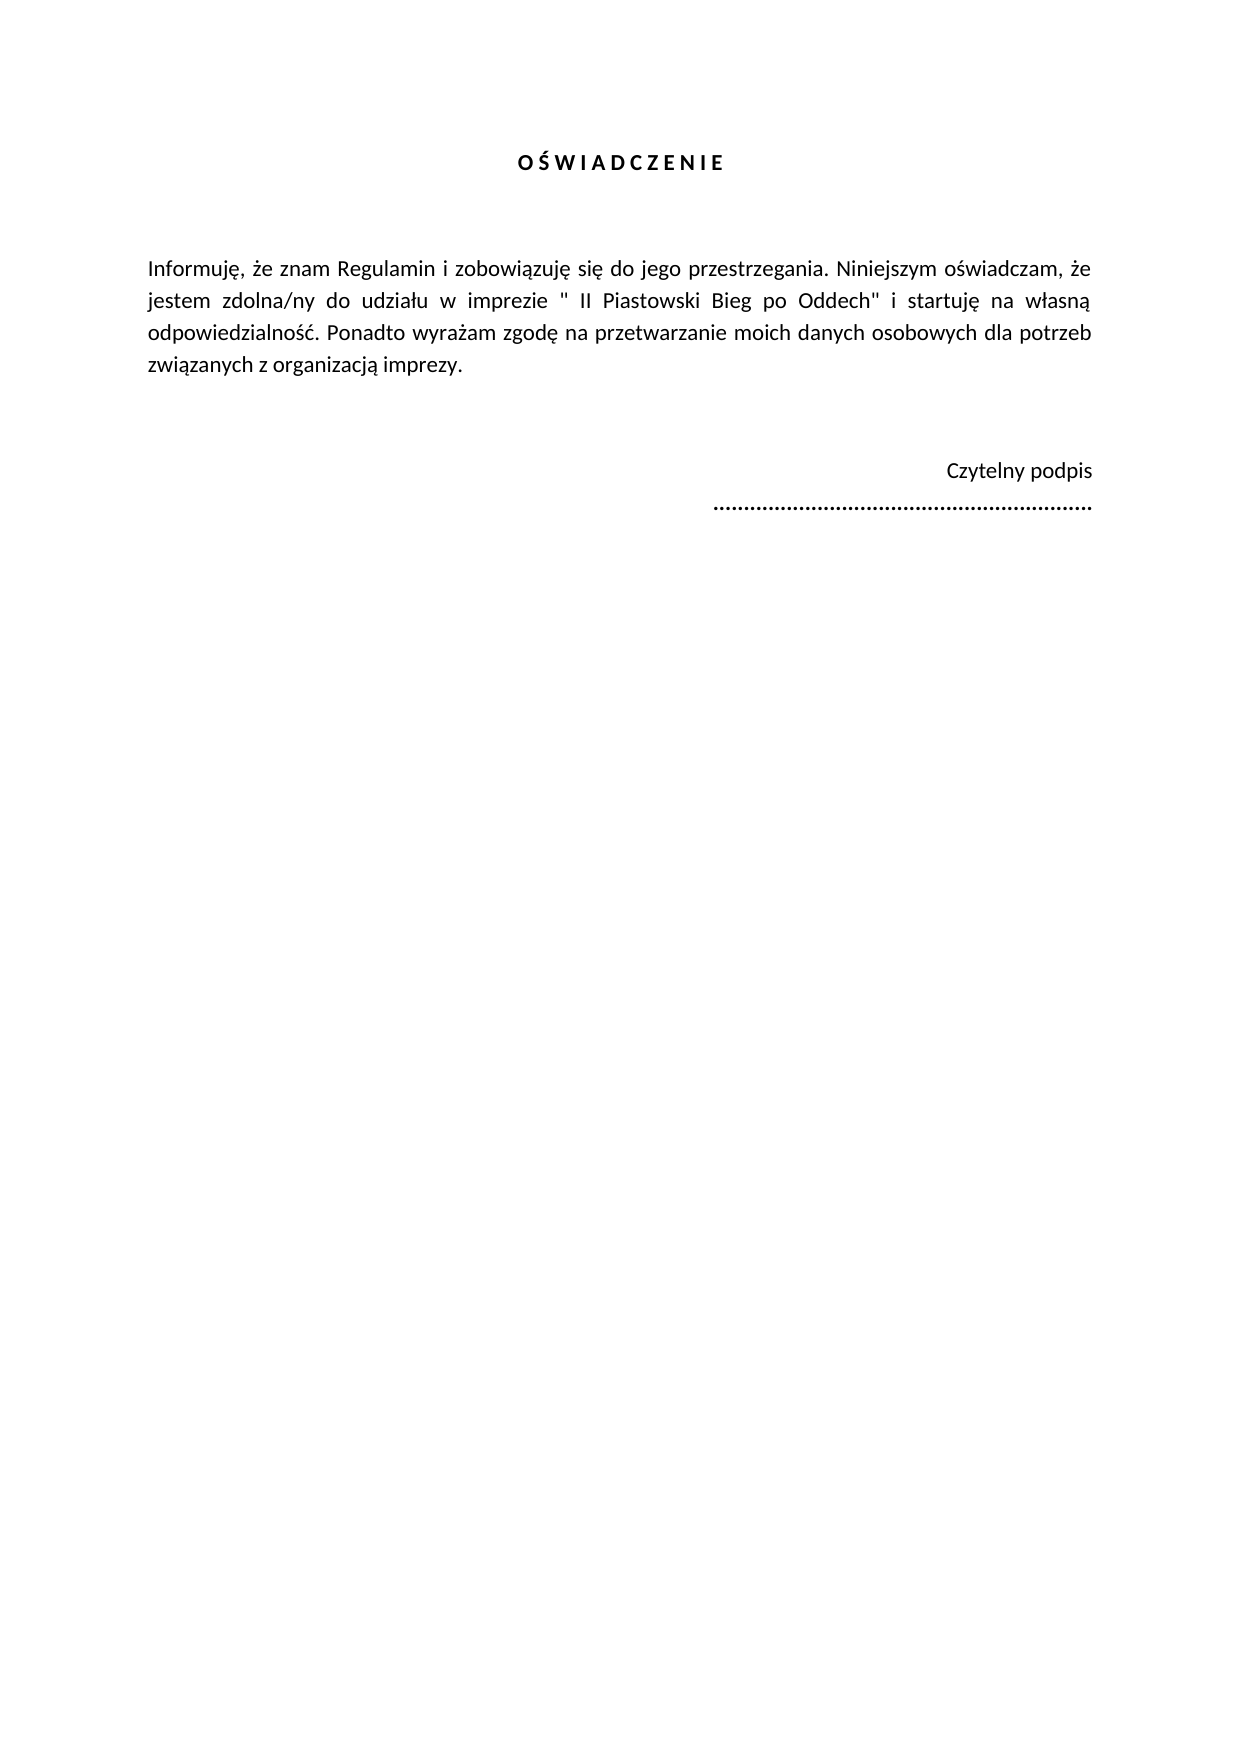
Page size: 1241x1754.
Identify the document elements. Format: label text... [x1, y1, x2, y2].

text Informuję, że znam Regulamin i zobowiązuję się do jego przestrzegania. Niniejszym oświadczam, że jestem zdolna/ny do udziału w imprezie " II Piastowski Bieg po Oddech" i startuję na własną odpowiedzialność. Ponadto wyrażam zgodę na przetwarzanie moich danych osobowych dla potrzeb związanych z organizacją imprezy. [148, 254, 1093, 378]
text Czytelny podpis .............................................................. [148, 456, 1093, 516]
text O Ś W I A D C Z E N I E [148, 148, 1093, 176]
